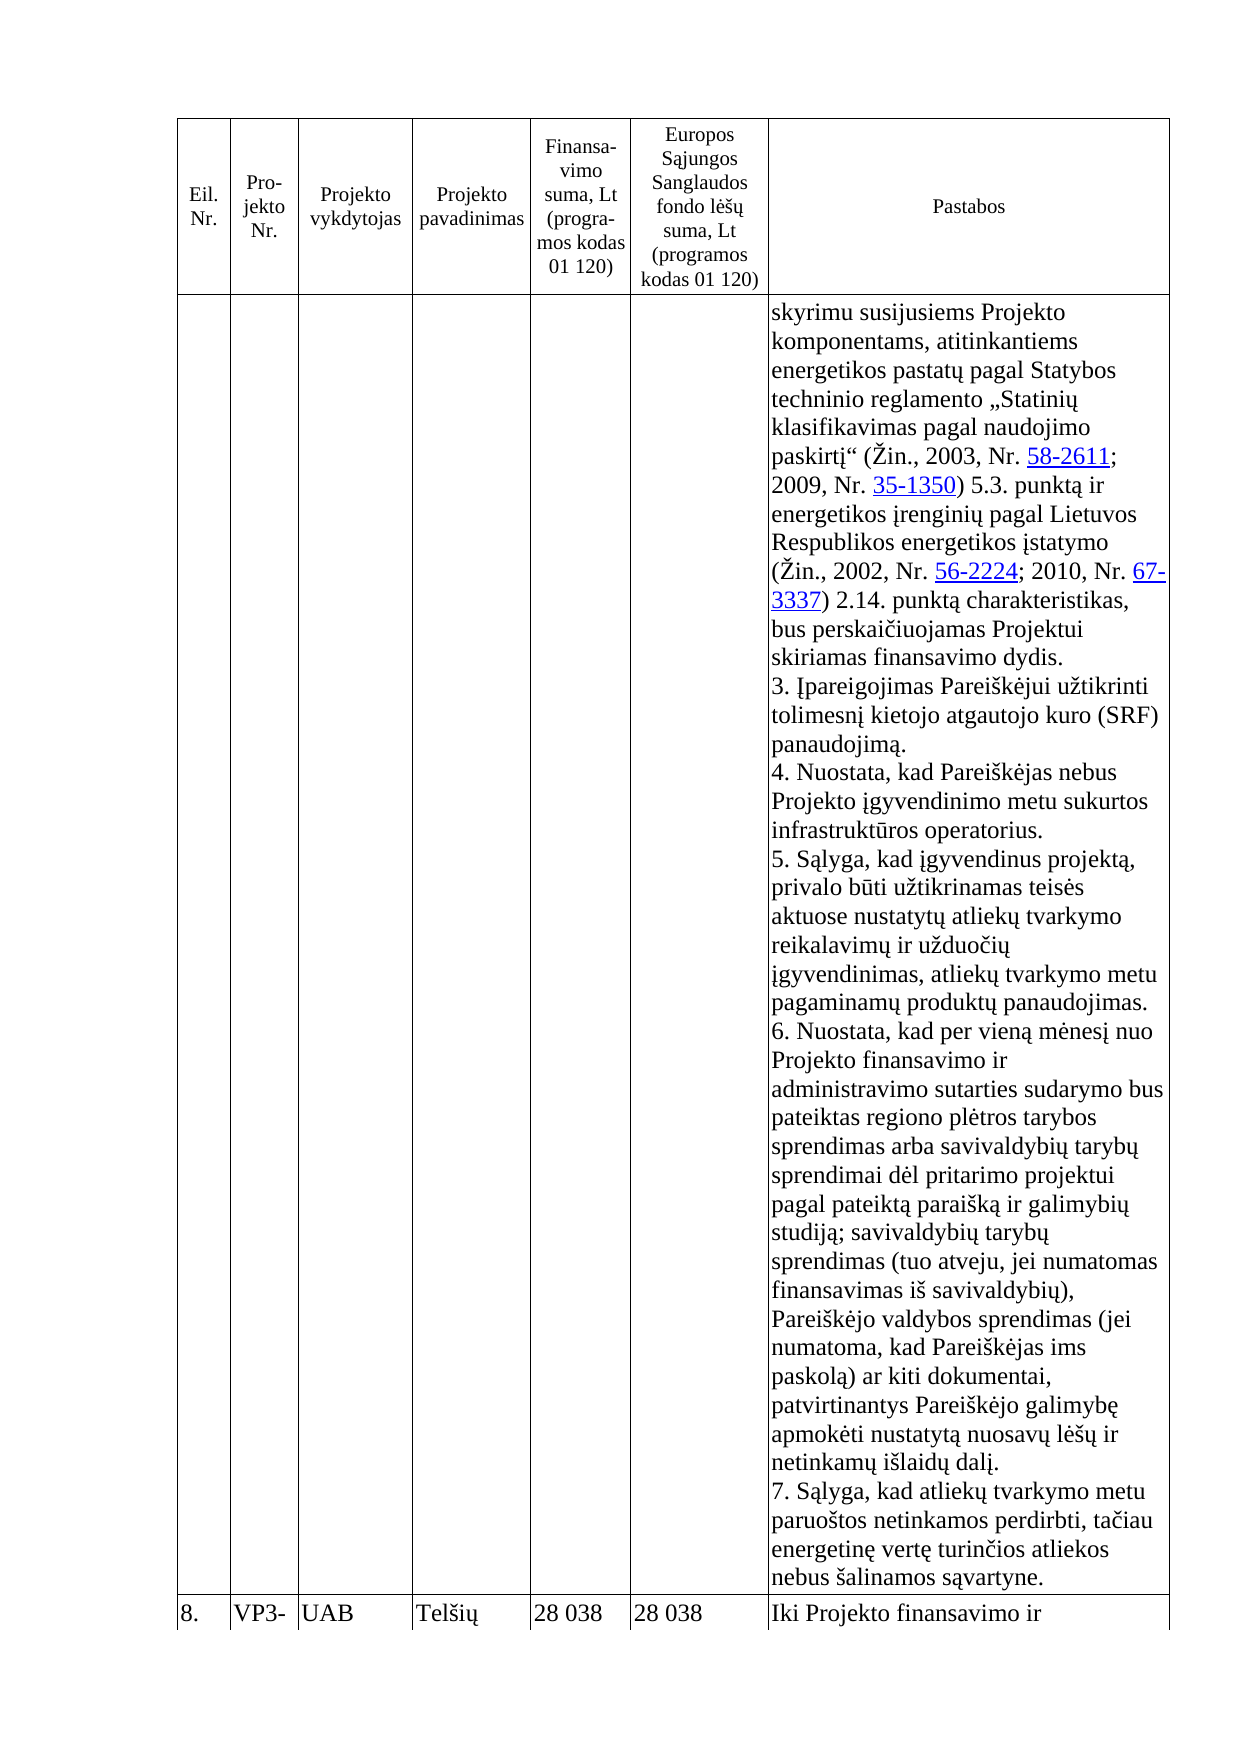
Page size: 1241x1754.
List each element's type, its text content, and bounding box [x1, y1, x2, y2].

table_header Pastabos [769, 119, 1169, 293]
table_header Finansa-vimo suma, Lt (progra-mos kodas 01 120) [531, 119, 630, 293]
table_header Projekto vykdytojas [299, 119, 412, 293]
table_cell skyrimu susijusiems Projekto komponentams, atitinkantiems energetikos pastatų pagal Statybos techninio reglamento „Statinių klasifikavimas pagal naudojimo paskirtį“ (Žin., 2003, Nr. 58-2611; 2009, Nr. 35-1350) 5.3. punktą ir energetikos įrenginių pagal Lietuvos Respublikos energetikos įstatymo (Žin., 2002, Nr. 56-2224; 2010, Nr. 67-3337) 2.14. punktą charakteristikas, bus perskaičiuojamas Projektui skiriamas finansavimo dydis. 3. Įpareigojimas Pareiškėjui užtikrinti tolimesnį kietojo atgautojo kuro (SRF) panaudojimą. 4. Nuostata, kad Pareiškėjas nebus Projekto įgyvendinimo metu sukurtos infrastruktūros operatorius. 5. Sąlyga, kad įgyvendinus projektą, privalo būti užtikrinamas teisės aktuose nustatytų atliekų tvarkymo reikalavimų ir užduočių įgyvendinimas, atliekų tvarkymo metu pagaminamų produktų panaudojimas. 6. Nuostata, kad per vieną mėnesį nuo Projekto finansavimo ir administravimo sutarties sudarymo bus pateiktas regiono plėtros tarybos sprendimas arba savivaldybių tarybų sprendimai dėl pritarimo projektui pagal pateiktą paraišką ir galimybių studiją; savivaldybių tarybų sprendimas (tuo atveju, jei numatomas finansavimas iš savivaldybių), Pareiškėjo valdybos sprendimas (jei numatoma, kad Pareiškėjas ims paskolą) ar kiti dokumentai, patvirtinantys Pareiškėjo galimybę apmokėti nustatytą nuosavų lėšų ir netinkamų išlaidų dalį. 7. Sąlyga, kad atliekų tvarkymo metu paruoštos netinkamos perdirbti, tačiau energetinę vertę turinčios atliekos nebus šalinamos sąvartyne. [769, 295, 1169, 1594]
table_header Eil. Nr. [178, 119, 230, 293]
table_cell 28 038 [631, 1595, 768, 1630]
table_header Projekto pavadinimas [413, 119, 530, 293]
table_header Europos Sąjungos Sanglaudos fondo lėšų suma, Lt (programos kodas 01 120) [631, 119, 768, 293]
table_cell Telšių [413, 1595, 530, 1630]
table_cell Iki Projekto finansavimo ir [769, 1595, 1169, 1630]
table_cell VP3- [231, 1595, 298, 1630]
table_cell [231, 295, 298, 1594]
table_cell [299, 295, 412, 1594]
table_header Pro-jekto Nr. [231, 119, 298, 293]
table_cell 8. [178, 1595, 230, 1630]
table_cell [631, 295, 768, 1594]
table_cell [531, 295, 630, 1594]
table_cell 28 038 [531, 1595, 630, 1630]
table_cell UAB [299, 1595, 412, 1630]
table_cell [413, 295, 530, 1594]
table_cell [178, 295, 230, 1594]
